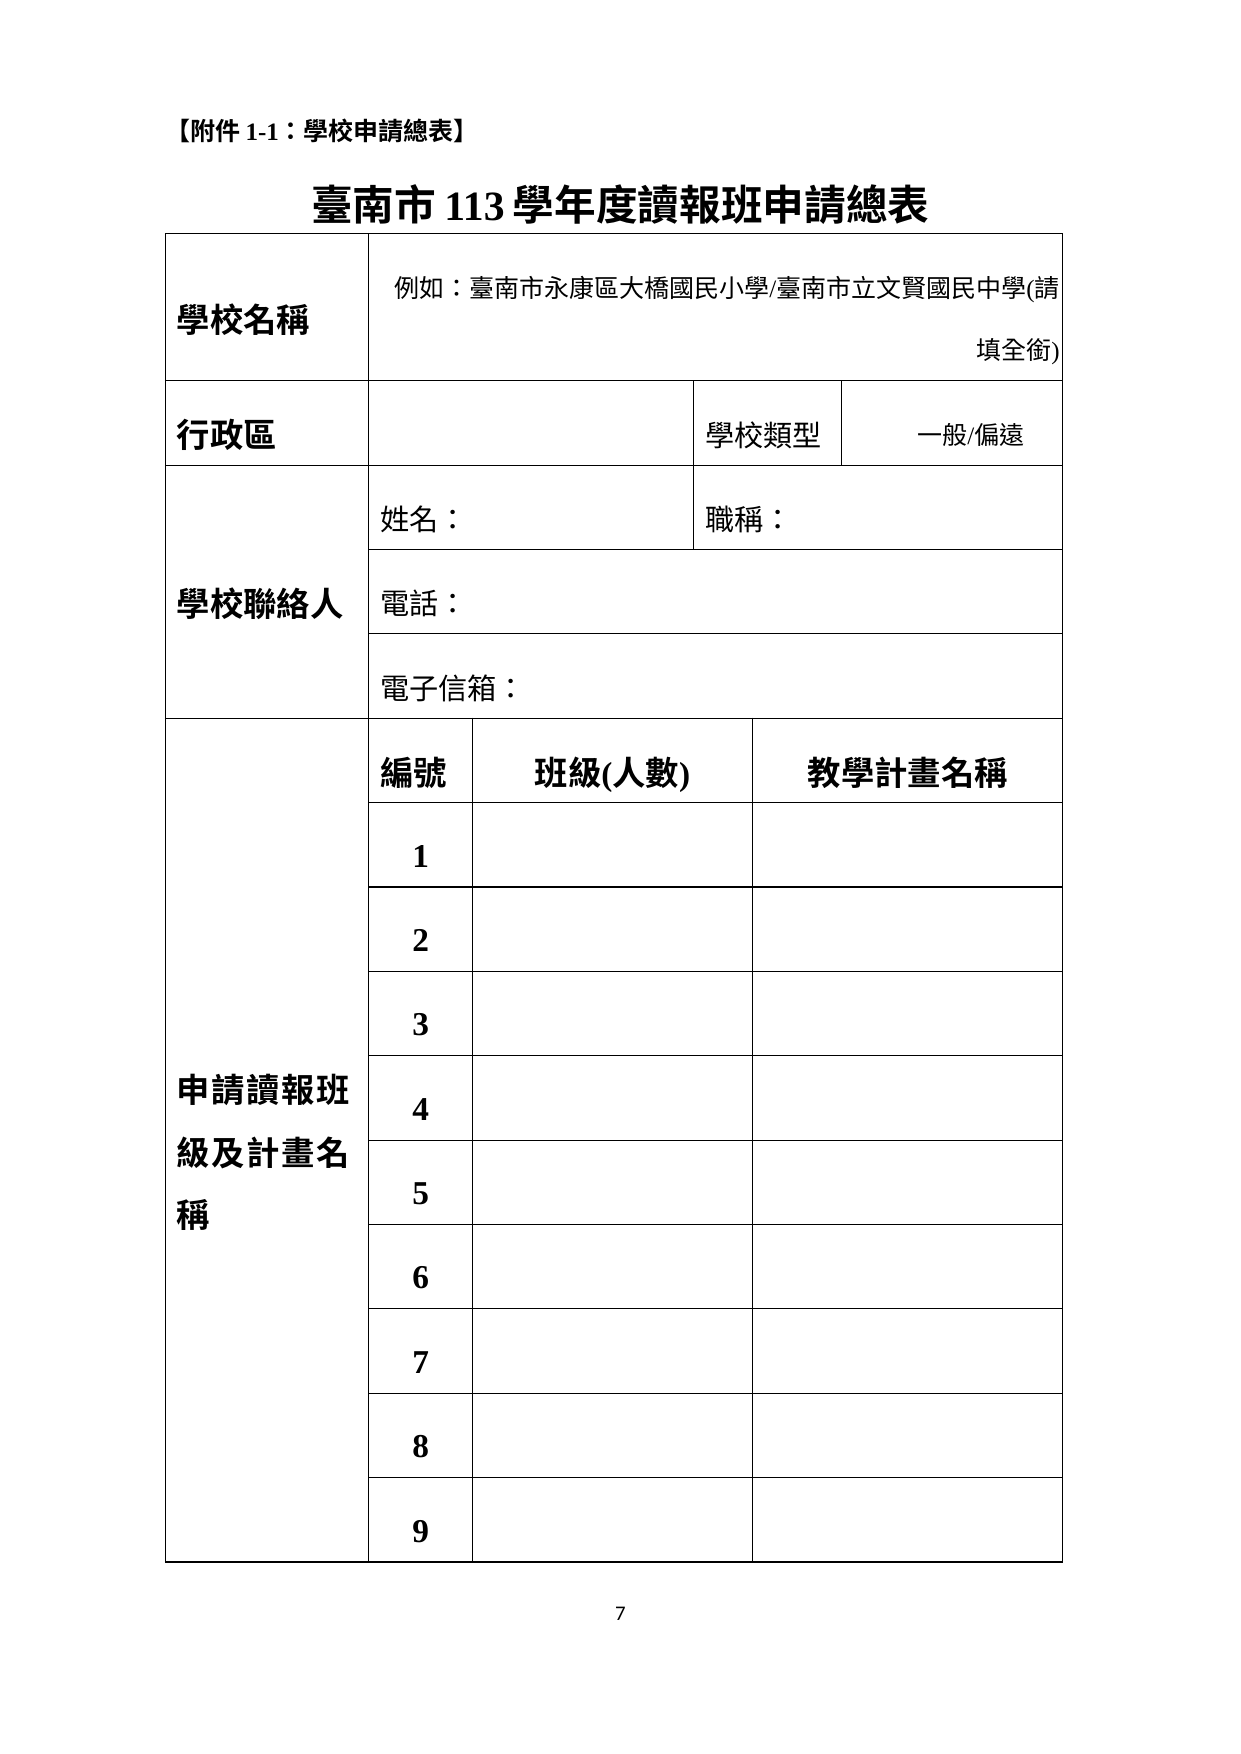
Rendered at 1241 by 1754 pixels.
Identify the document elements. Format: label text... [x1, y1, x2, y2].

table_header 學校名稱 [166, 234, 368, 380]
text 臺南市113學年度讀報班申請總表 [165, 160, 1075, 223]
table_cell 9 [369, 1478, 472, 1561]
table_cell 學校聯絡人 [166, 466, 368, 718]
table_cell 電子信箱： [369, 634, 1062, 718]
table_cell [473, 1225, 752, 1308]
table_cell [753, 972, 1062, 1055]
table_cell 申請讀報班級及計畫名稱 [166, 719, 368, 1561]
table_cell 姓名： [369, 466, 693, 549]
table_cell [753, 888, 1062, 971]
table_cell 5 [369, 1141, 472, 1224]
table_cell 行政區 [166, 381, 368, 464]
table_cell 教學計畫名稱 [753, 719, 1062, 802]
table_cell [473, 1478, 752, 1561]
table_cell 2 [369, 888, 472, 971]
table_cell [753, 1478, 1062, 1561]
table_cell [753, 1394, 1062, 1477]
table_cell [473, 1309, 752, 1393]
table_cell 3 [369, 972, 472, 1055]
table_cell [473, 803, 752, 886]
table_cell 電話： [369, 550, 1062, 633]
table_cell 8 [369, 1394, 472, 1477]
table_cell 班級(人數) [473, 719, 752, 802]
table_cell 1 [369, 803, 472, 886]
table_cell 學校類型 [694, 381, 841, 464]
table_cell [473, 1141, 752, 1224]
text 【附件1-1：學校申請總表】 [165, 87, 1075, 150]
table_cell [753, 1309, 1062, 1393]
table_cell [753, 1056, 1062, 1139]
table_cell 一般/偏遠 [842, 381, 1062, 464]
table_cell [753, 1225, 1062, 1308]
table_header 例如：臺南市永康區大橋國民小學/臺南市立文賢國民中學(請填全銜) [369, 234, 1062, 380]
table_cell [753, 1141, 1062, 1224]
table_cell [473, 1056, 752, 1139]
table_cell [753, 803, 1062, 886]
table_cell 4 [369, 1056, 472, 1139]
table_cell 6 [369, 1225, 472, 1308]
table_cell [473, 888, 752, 971]
table_cell [473, 972, 752, 1055]
table_cell [473, 1394, 752, 1477]
table_cell 職稱： [694, 466, 1062, 549]
table_cell 編號 [369, 719, 472, 802]
table_cell 7 [369, 1309, 472, 1393]
table_cell [369, 381, 693, 464]
